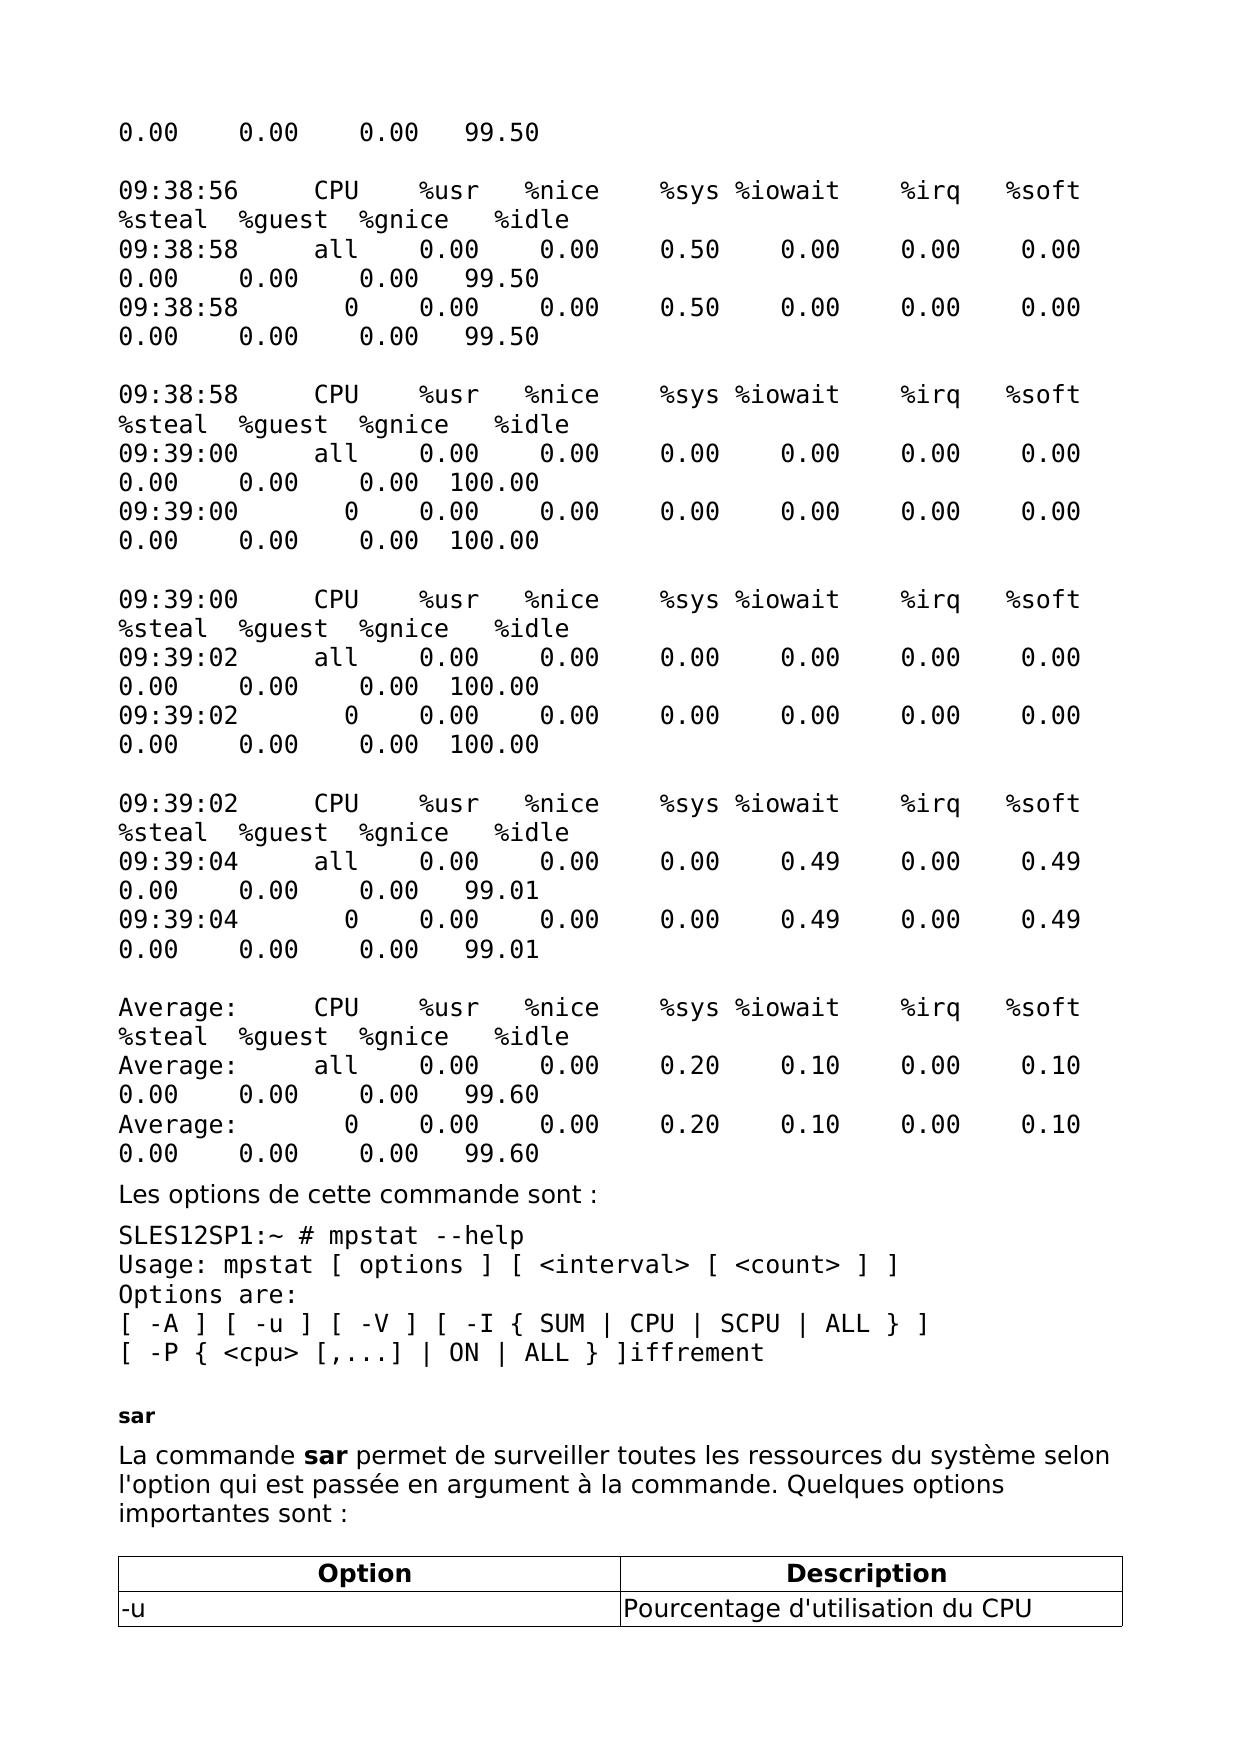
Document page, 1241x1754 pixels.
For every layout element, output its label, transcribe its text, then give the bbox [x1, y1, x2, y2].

text La commande sar permet de surveiller toutes les ressources du système selon l'option qui est passée en argument à la commande. Quelques options importantes sont : [118, 1441, 1122, 1528]
table_cell -u [119, 1592, 620, 1626]
table_header Description [621, 1557, 1122, 1591]
text 0.00 0.00 0.00 99.50 09:38:56 CPU %usr %nice %sys %iowait %irq %soft %steal %guest %gnice %idle 09:38:58 all 0.00 0.00 0.50 0.00 0.00 0.00 0.00 0.00 0.00 99.50 09:38:58 0 0.00 0.00 0.50 0.00 0.00 0.00 0.00 0.00 0.00 99.50 09:38:58 CPU %usr %nice %sys %iowait %irq %soft %steal %guest %gnice %idle 09:39:00 all 0.00 0.00 0.00 0.00 0.00 0.00 0.00 0.00 0.00 100.00 09:39:00 0 0.00 0.00 0.00 0.00 0.00 0.00 0.00 0.00 0.00 100.00 09:39:00 CPU %usr %nice %sys %iowait %irq %soft %steal %guest %gnice %idle 09:39:02 all 0.00 0.00 0.00 0.00 0.00 0.00 0.00 0.00 0.00 100.00 09:39:02 0 0.00 0.00 0.00 0.00 0.00 0.00 0.00 0.00 0.00 100.00 09:39:02 CPU %usr %nice %sys %iowait %irq %soft %steal %guest %gnice %idle 09:39:04 all 0.00 0.00 0.00 0.49 0.00 0.49 0.00 0.00 0.00 99.01 09:39:04 0 0.00 0.00 0.00 0.49 0.00 0.49 0.00 0.00 0.00 99.01 Average: CPU %usr %nice %sys %iowait %irq %soft %steal %guest %gnice %idle Average: all 0.00 0.00 0.20 0.10 0.00 0.10 0.00 0.00 0.00 99.60 Average: 0 0.00 0.00 0.20 0.10 0.00 0.10 0.00 0.00 0.00 99.60 [118, 118, 1122, 1168]
table_header Option [119, 1557, 620, 1591]
text Les options de cette commande sont : [118, 1180, 1122, 1209]
text SLES12SP1:~ # mpstat --help Usage: mpstat [ options ] [ <interval> [ <count> ] ] Options are: [ -A ] [ -u ] [ -V ] [ -I { SUM | CPU | SCPU | ALL } ] [ -P { <cpu> [,...] | ON | ALL } ]iffrement [118, 1222, 1122, 1367]
subtitle sar [118, 1404, 1122, 1428]
table_cell Pourcentage d'utilisation du CPU [621, 1592, 1122, 1626]
